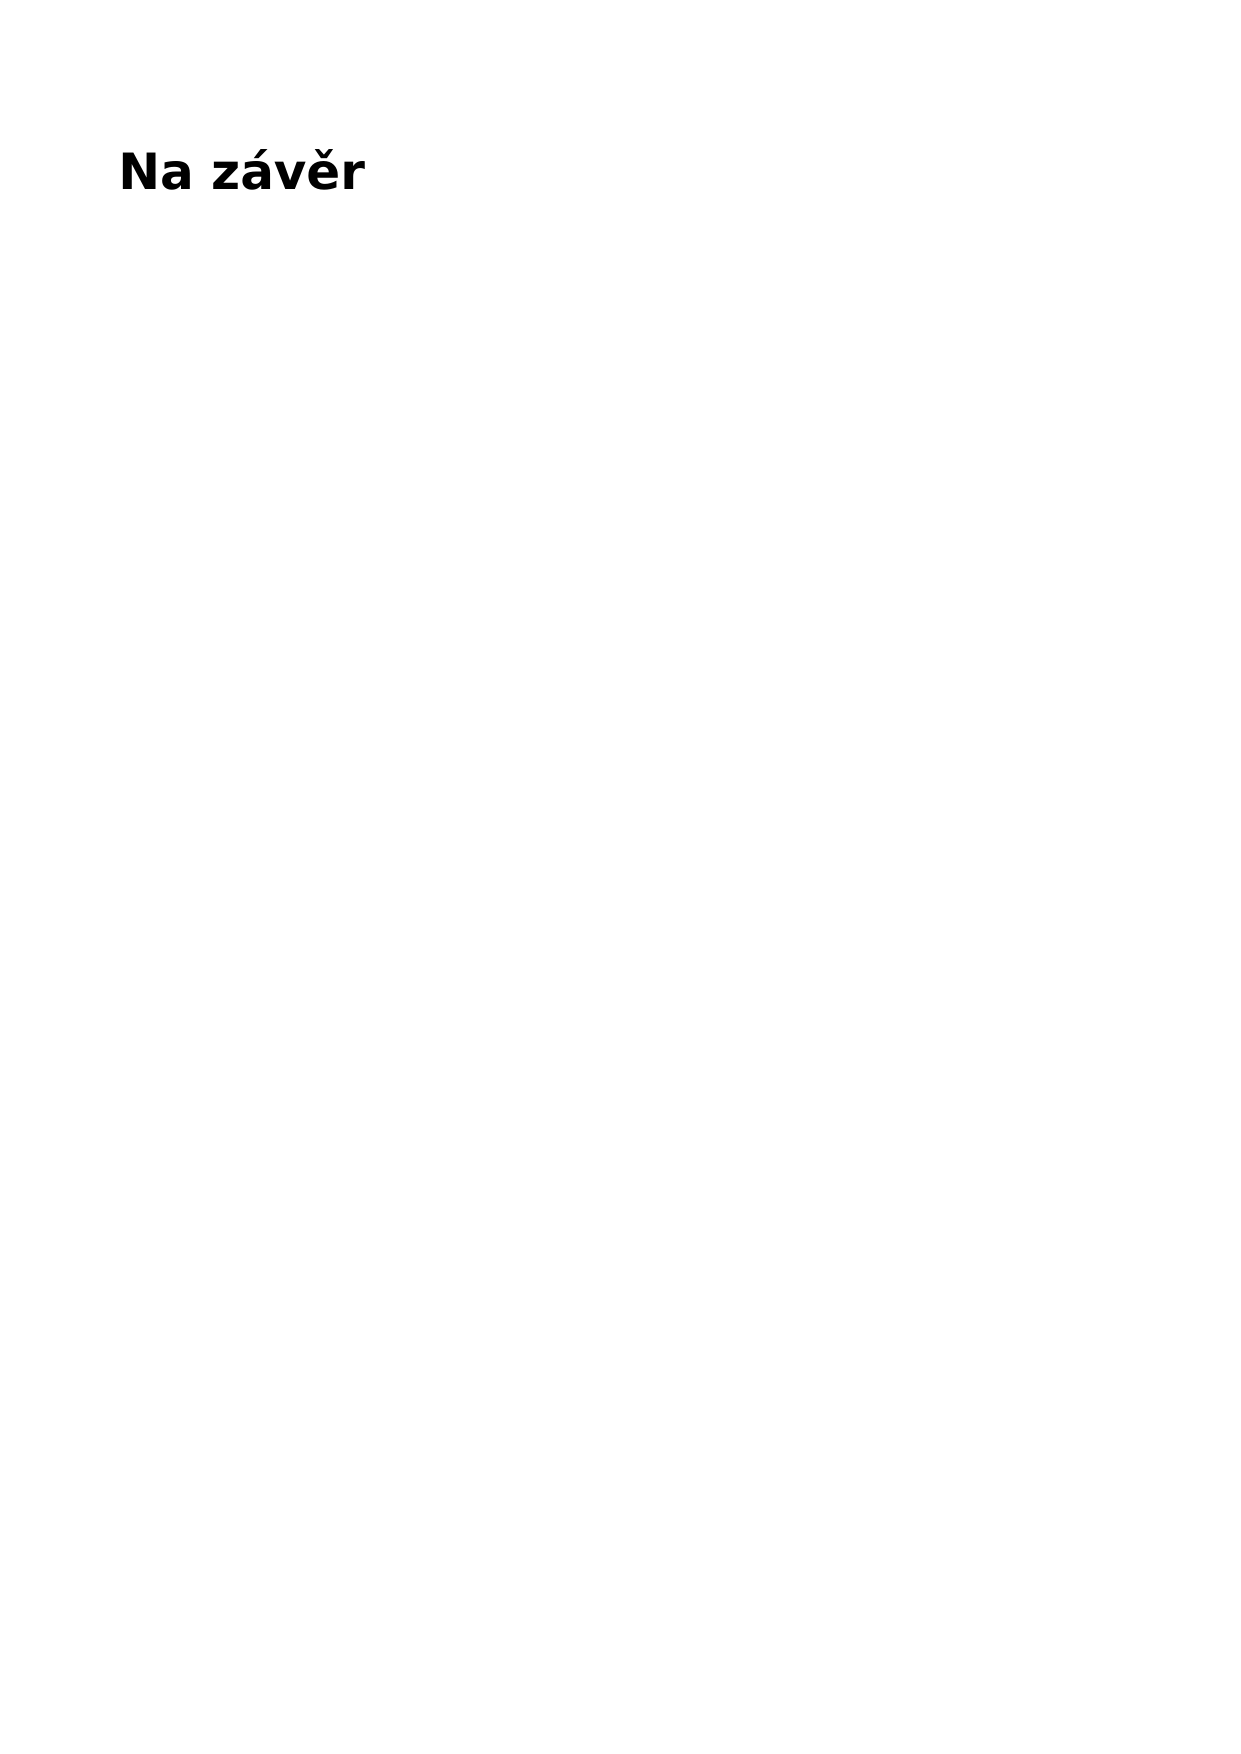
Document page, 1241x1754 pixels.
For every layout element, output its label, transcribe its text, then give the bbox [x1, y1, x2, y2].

subtitle Na závěr [118, 143, 1122, 201]
